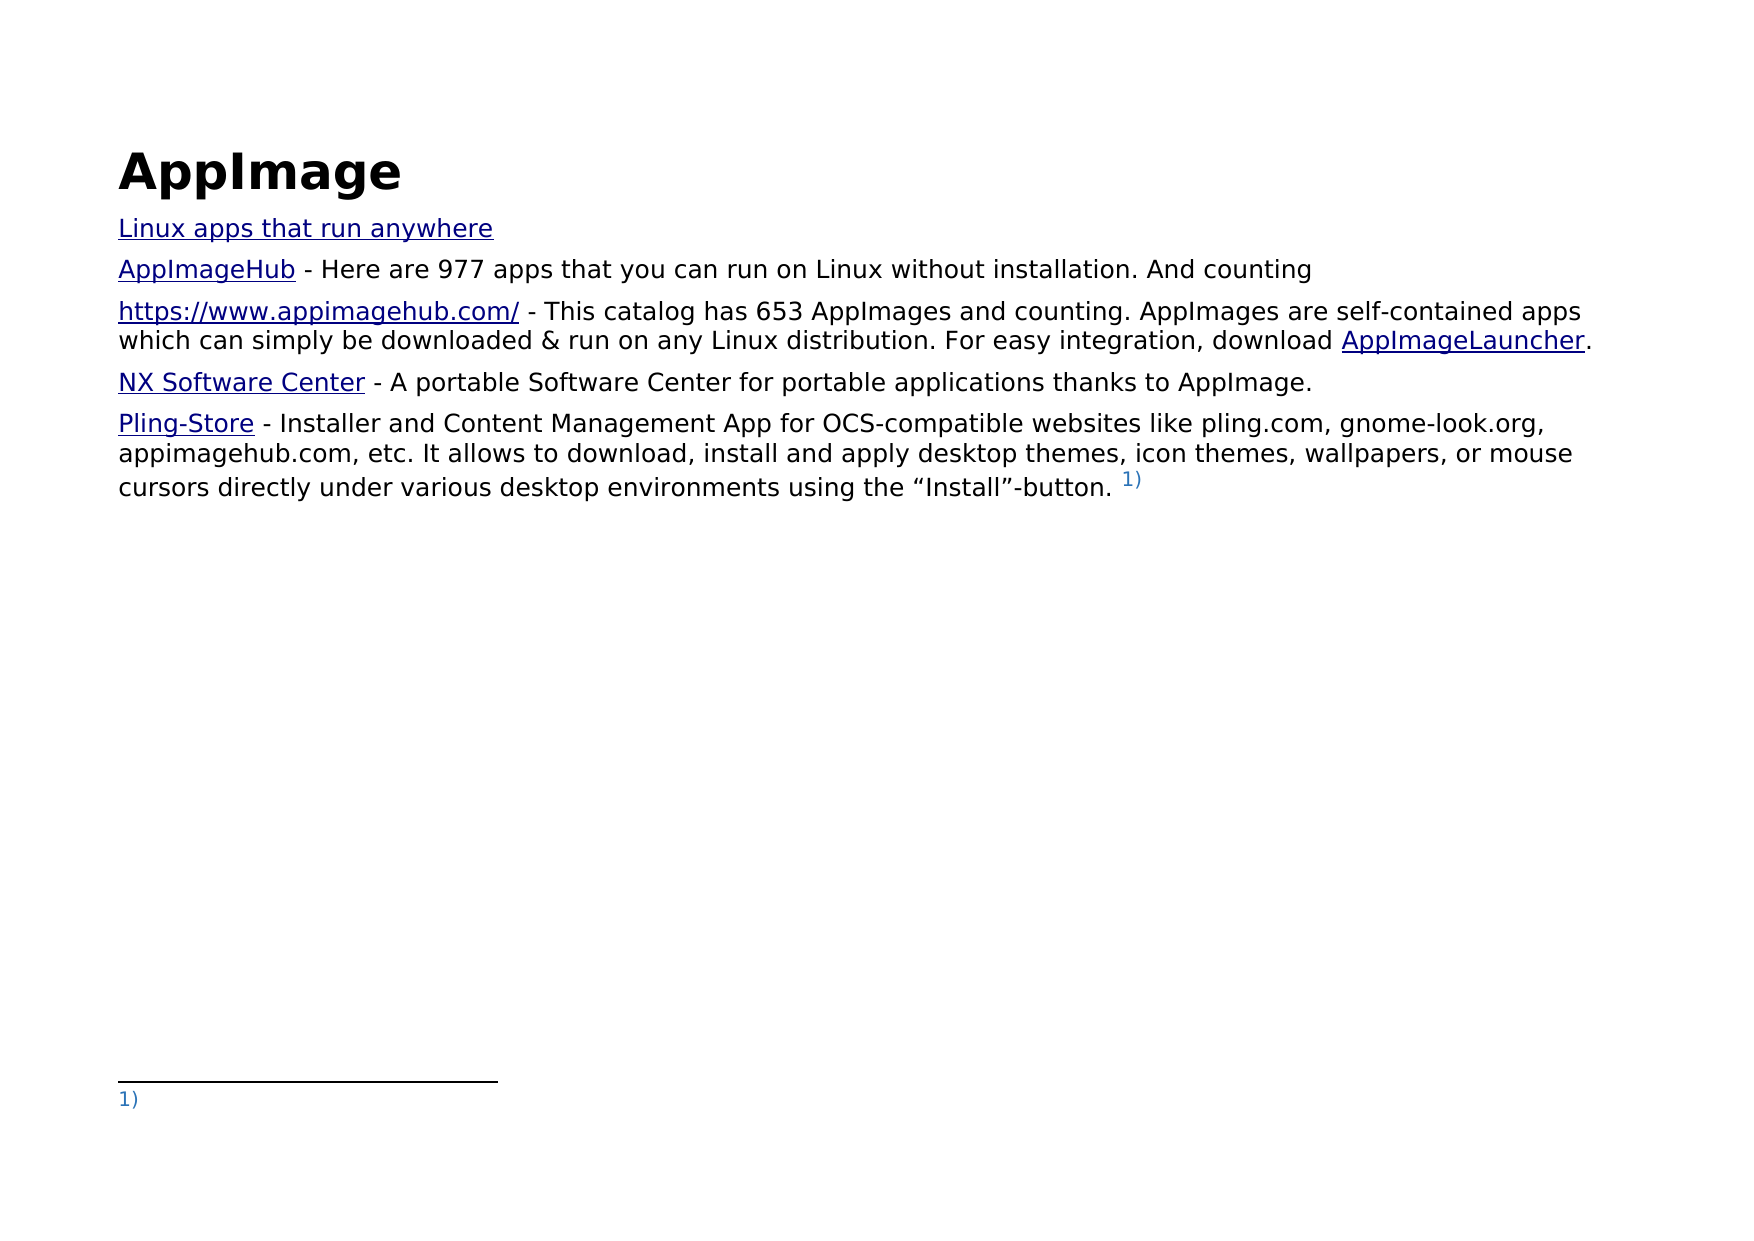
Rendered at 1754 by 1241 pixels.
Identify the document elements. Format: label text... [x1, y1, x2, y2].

subtitle AppImage [118, 143, 1636, 201]
text https://www.appimagehub.com/ - This catalog has 653 AppImages and counting. AppImages are self-contained apps which can simply be downloaded & run on any Linux distribution. For easy integration, download AppImageLauncher. [118, 297, 1636, 356]
text AppImageHub - Here are 977 apps that you can run on Linux without installation. And counting [118, 256, 1636, 285]
text Pling-Store - Installer and Content Management App for OCS-compatible websites like pling.com, gnome-look.org, appimagehub.com, etc. It allows to download, install and apply desktop themes, icon themes, wallpapers, or mouse cursors directly under various desktop environments using the “Install”-button. [118, 410, 1636, 502]
text Linux apps that run anywhere [118, 214, 1636, 243]
text NX Software Center - A portable Software Center for portable applications thanks to AppImage. [118, 368, 1636, 397]
